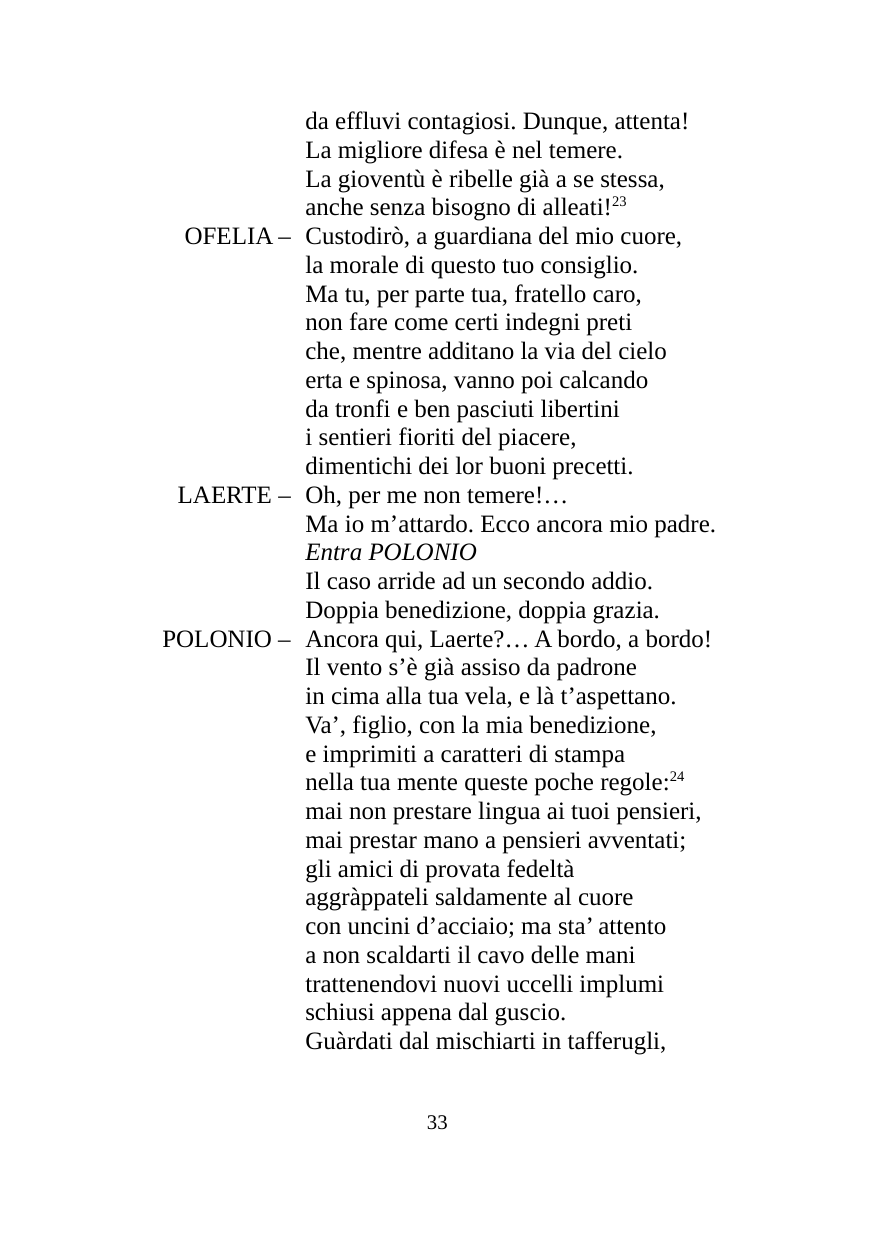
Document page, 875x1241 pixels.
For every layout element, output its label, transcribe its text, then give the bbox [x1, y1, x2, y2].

table_cell [106, 106, 298, 221]
table_cell OFELIA – [106, 221, 298, 480]
table_cell POLONIO – [106, 624, 298, 1055]
table_cell Oh, per me non temere!… Ma io m’attardo. Ecco ancora mio padre. Entra POLONIO Il caso arride ad un secondo addio. Doppia benedizione, doppia grazia. [298, 480, 768, 624]
table_cell da effluvi contagiosi. Dunque, attenta! La migliore difesa è nel temere. La gioventù è ribelle già a se stessa, anche senza bisogno di alleati! [298, 106, 768, 221]
table_cell Custodirò, a guardiana del mio cuore, la morale di questo tuo consiglio. Ma tu, per parte tua, fratello caro, non fare come certi indegni preti che, mentre additano la via del cielo erta e spinosa, vanno poi calcando da tronfi e ben pasciuti libertini i sentieri fioriti del piacere, dimentichi dei lor buoni precetti. [298, 221, 768, 480]
table_cell LAERTE – [106, 480, 298, 624]
table_cell Ancora qui, Laerte?… A bordo, a bordo! Il vento s’è già assiso da padrone in cima alla tua vela, e là t’aspettano. Va’, figlio, con la mia benedizione, e imprimiti a caratteri di stampa nella tua mente queste poche regole: mai non prestare lingua ai tuoi pensieri, mai prestar mano a pensieri avventati; gli amici di provata fedeltà aggràppateli saldamente al cuore con uncini d’acciaio; ma sta’ attento a non scaldarti il cavo delle mani trattenendovi nuovi uccelli implumi schiusi appena dal guscio. Guàrdati dal mischiarti in tafferugli, [298, 624, 768, 1055]
